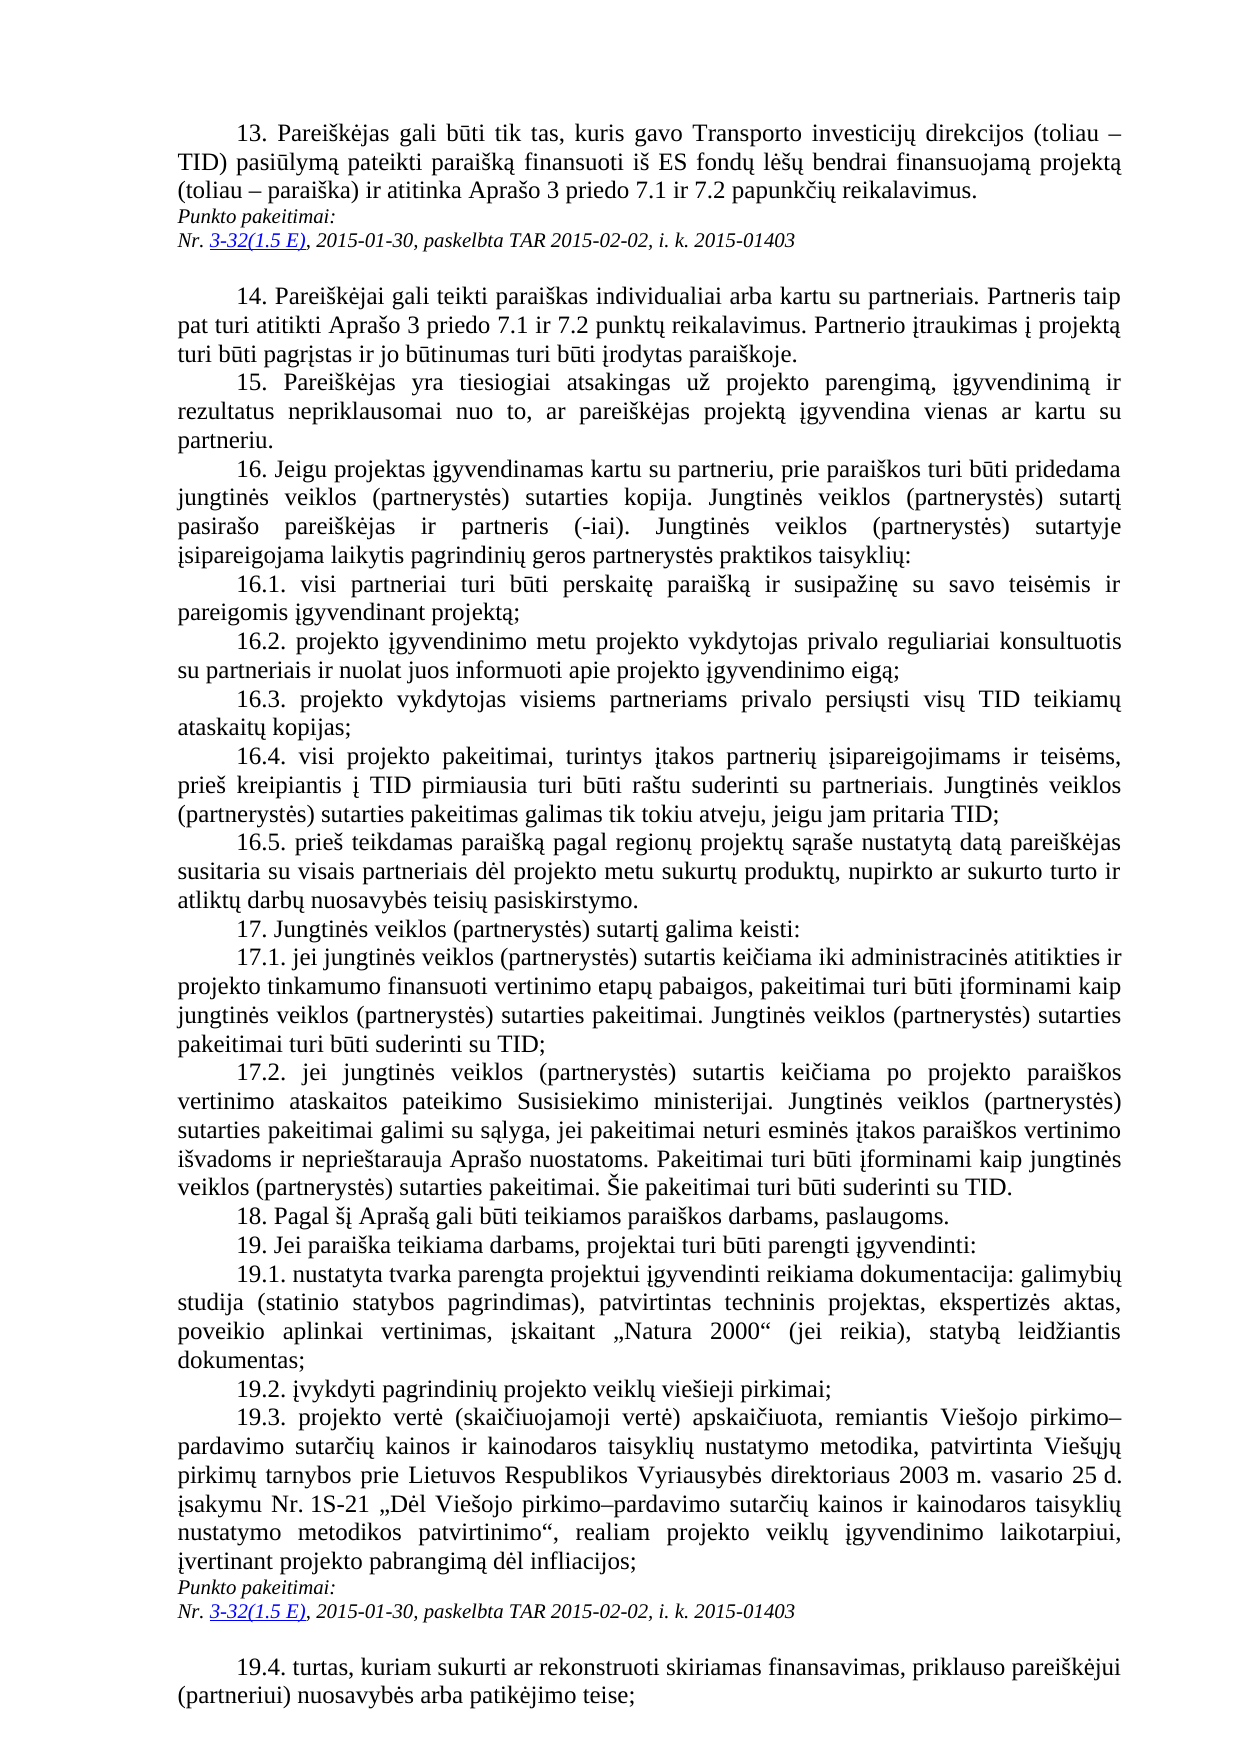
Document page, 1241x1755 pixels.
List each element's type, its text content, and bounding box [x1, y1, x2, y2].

text 19.3. projekto vertė (skaičiuojamoji vertė) apskaičiuota, remiantis Viešojo pirkimo–pardavimo sutarčių kainos ir kainodaros taisyklių nustatymo metodika, patvirtinta Viešųjų pirkimų tarnybos prie Lietuvos Respublikos Vyriausybės direktoriaus 2003 m. vasario 25 d. įsakymu Nr. 1S-21 „Dėl Viešojo pirkimo–pardavimo sutarčių kainos ir kainodaros taisyklių nustatymo metodikos patvirtinimo“, realiam projekto veiklų įgyvendinimo laikotarpiui, įvertinant projekto pabrangimą dėl infliacijos; [177, 1402, 1122, 1575]
text 16.3. projekto vykdytojas visiems partneriams privalo persiųsti visų TID teikiamų ataskaitų kopijas; [177, 684, 1122, 741]
text 16. Jeigu projektas įgyvendinamas kartu su partneriu, prie paraiškos turi būti pridedama jungtinės veiklos (partnerystės) sutarties kopija. Jungtinės veiklos (partnerystės) sutartį pasirašo pareiškėjas ir partneris (-iai). Jungtinės veiklos (partnerystės) sutartyje įsipareigojama laikytis pagrindinių geros partnerystės praktikos taisyklių: [177, 454, 1122, 569]
text Nr. 3-32(1.5 E), 2015-01-30, paskelbta TAR 2015-02-02, i. k. 2015-01403 [177, 228, 1122, 252]
text 19. Jei paraiška teikiama darbams, projektai turi būti parengti įgyvendinti: [177, 1230, 1122, 1259]
text 17.1. jei jungtinės veiklos (partnerystės) sutartis keičiama iki administracinės atitikties ir projekto tinkamumo finansuoti vertinimo etapų pabaigos, pakeitimai turi būti įforminami kaip jungtinės veiklos (partnerystės) sutarties pakeitimai. Jungtinės veiklos (partnerystės) sutarties pakeitimai turi būti suderinti su TID; [177, 942, 1122, 1057]
text 16.1. visi partneriai turi būti perskaitę paraišką ir susipažinę su savo teisėmis ir pareigomis įgyvendinant projektą; [177, 569, 1122, 626]
text 19.4. turtas, kuriam sukurti ar rekonstruoti skiriamas finansavimas, priklauso pareiškėjui (partneriui) nuosavybės arba patikėjimo teise; [177, 1652, 1122, 1709]
text 18. Pagal šį Aprašą gali būti teikiamos paraiškos darbams, paslaugoms. [177, 1201, 1122, 1230]
text Nr. 3-32(1.5 E), 2015-01-30, paskelbta TAR 2015-02-02, i. k. 2015-01403 [177, 1599, 1122, 1623]
text 14. Pareiškėjai gali teikti paraiškas individualiai arba kartu su partneriais. Partneris taip pat turi atitikti Aprašo 3 priedo 7.1 ir 7.2 punktų reikalavimus. Partnerio įtraukimas į projektą turi būti pagrįstas ir jo būtinumas turi būti įrodytas paraiškoje. [177, 281, 1122, 367]
text 17. Jungtinės veiklos (partnerystės) sutartį galima keisti: [177, 914, 1122, 942]
text 15. Pareiškėjas yra tiesiogiai atsakingas už projekto parengimą, įgyvendinimą ir rezultatus nepriklausomai nuo to, ar pareiškėjas projektą įgyvendina vienas ar kartu su partneriu. [177, 367, 1122, 454]
text Punkto pakeitimai: [177, 204, 1122, 228]
text 19.1. nustatyta tvarka parengta projektui įgyvendinti reikiama dokumentacija: galimybių studija (statinio statybos pagrindimas), patvirtintas techninis projektas, ekspertizės aktas, poveikio aplinkai vertinimas, įskaitant „Natura 2000“ (jei reikia), statybą leidžiantis dokumentas; [177, 1259, 1122, 1374]
text 19.2. įvykdyti pagrindinių projekto veiklų viešieji pirkimai; [177, 1374, 1122, 1402]
text 16.4. visi projekto pakeitimai, turintys įtakos partnerių įsipareigojimams ir teisėms, prieš kreipiantis į TID pirmiausia turi būti raštu suderinti su partneriais. Jungtinės veiklos (partnerystės) sutarties pakeitimas galimas tik tokiu atveju, jeigu jam pritaria TID; [177, 741, 1122, 827]
text 16.2. projekto įgyvendinimo metu projekto vykdytojas privalo reguliariai konsultuotis su partneriais ir nuolat juos informuoti apie projekto įgyvendinimo eigą; [177, 626, 1122, 684]
text 16.5. prieš teikdamas paraišką pagal regionų projektų sąraše nustatytą datą pareiškėjas susitaria su visais partneriais dėl projekto metu sukurtų produktų, nupirkto ar sukurto turto ir atliktų darbų nuosavybės teisių pasiskirstymo. [177, 827, 1122, 914]
text Punkto pakeitimai: [177, 1575, 1122, 1599]
text 13. Pareiškėjas gali būti tik tas, kuris gavo Transporto investicijų direkcijos (toliau – TID) pasiūlymą pateikti paraišką finansuoti iš ES fondų lėšų bendrai finansuojamą projektą (toliau – paraiška) ir atitinka Aprašo 3 priedo 7.1 ir 7.2 papunkčių reikalavimus. [177, 118, 1122, 204]
text 17.2. jei jungtinės veiklos (partnerystės) sutartis keičiama po projekto paraiškos vertinimo ataskaitos pateikimo Susisiekimo ministerijai. Jungtinės veiklos (partnerystės) sutarties pakeitimai galimi su sąlyga, jei pakeitimai neturi esminės įtakos paraiškos vertinimo išvadoms ir neprieštarauja Aprašo nuostatoms. Pakeitimai turi būti įforminami kaip jungtinės veiklos (partnerystės) sutarties pakeitimai. Šie pakeitimai turi būti suderinti su TID. [177, 1057, 1122, 1201]
